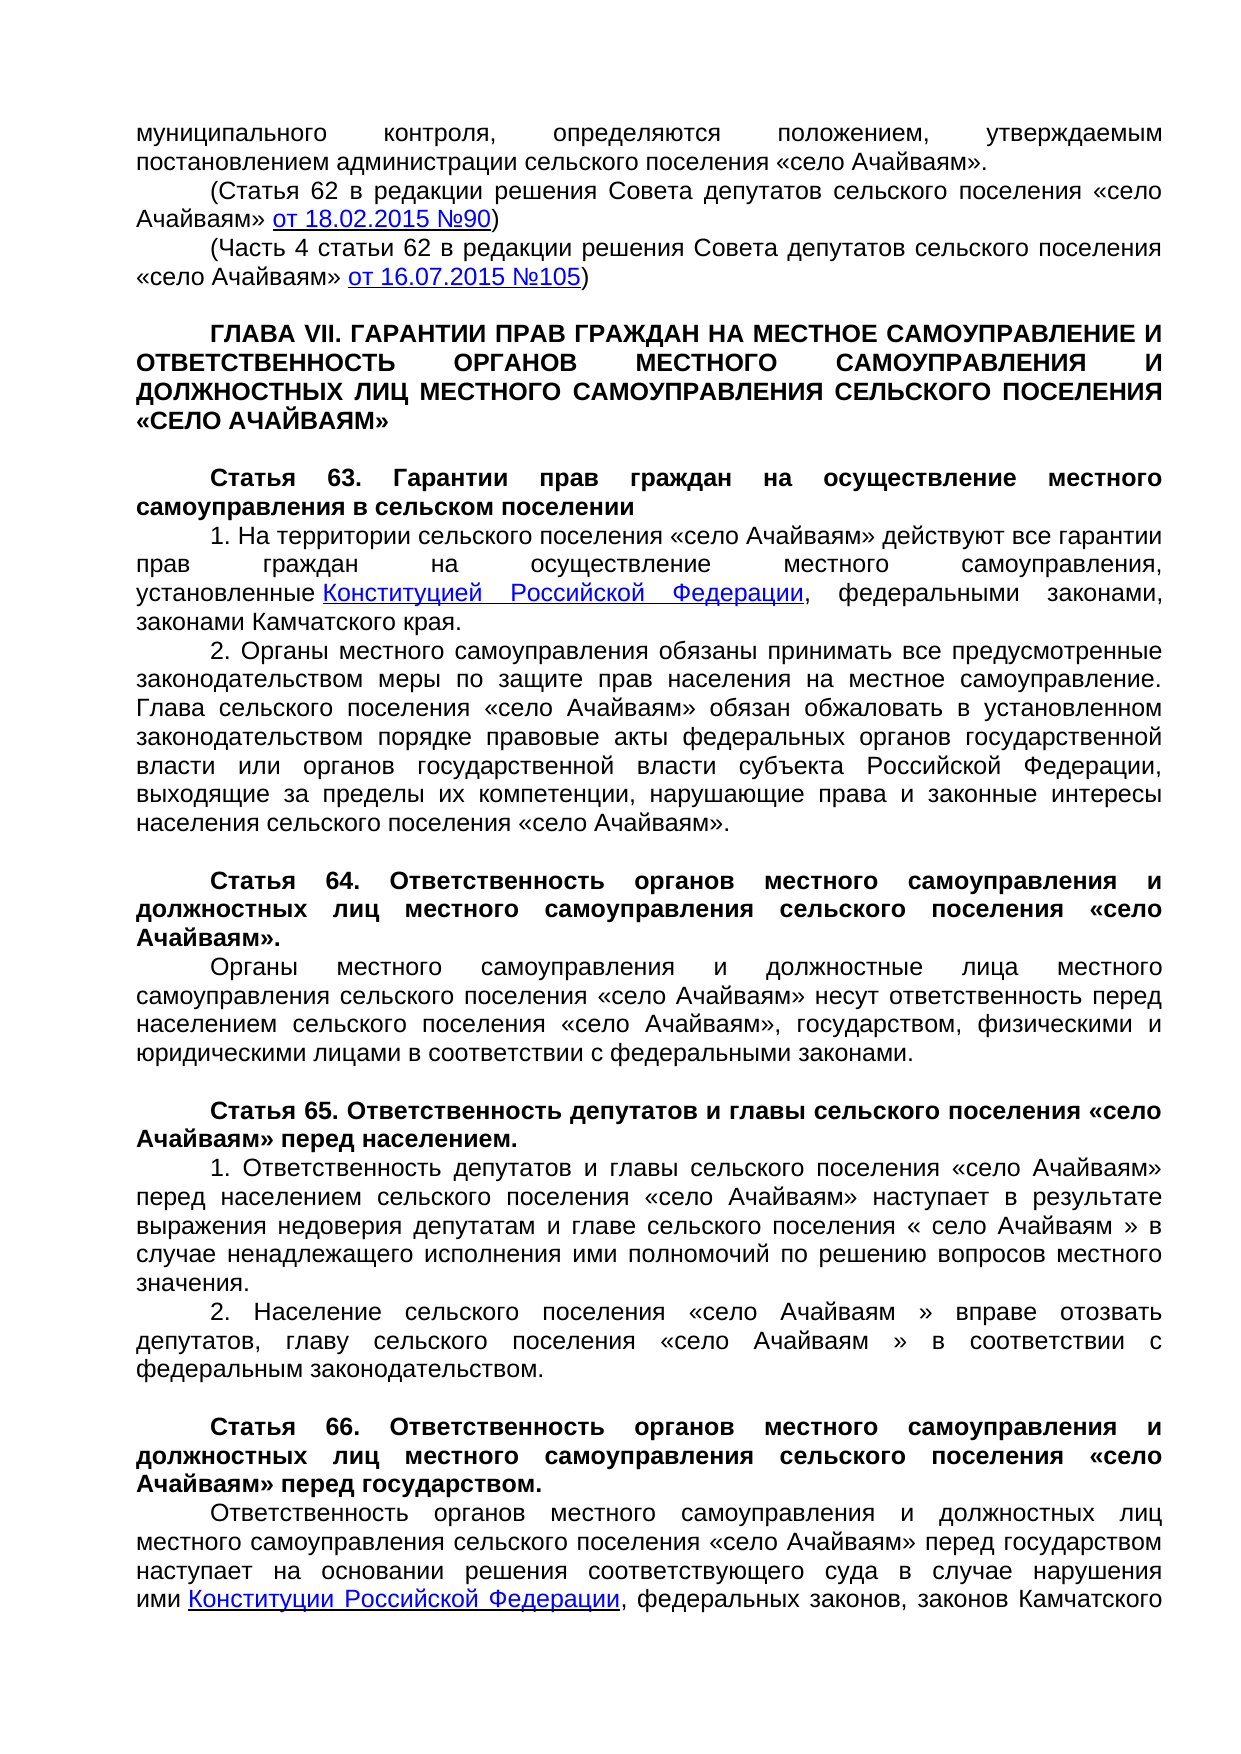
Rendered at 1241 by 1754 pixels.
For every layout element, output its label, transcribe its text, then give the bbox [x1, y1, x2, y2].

text 2. Органы местного самоуправления обязаны принимать все предусмотренные законодательством меры по защите прав населения на местное самоуправление. Глава сельского поселения «село Ачайваям» обязан обжаловать в установленном законодательством порядке правовые акты федеральных органов государственной власти или органов государственной власти субъекта Российской Федерации, выходящие за пределы их компетенции, нарушающие права и законные интересы населения сельского поселения «село Ачайваям». [136, 636, 1163, 837]
text 1. На территории сельского поселения «село Ачайваям» действуют все гарантии прав граждан на осуществление местного самоуправления, установленные Конституцией Российской Федерации, федеральными законами, законами Камчатского края. [136, 521, 1163, 636]
text 2. Население сельского поселения «село Ачайваям » вправе отозвать депутатов, главу сельского поселения «село Ачайваям » в соответствии с федеральным законодательством. [136, 1297, 1163, 1383]
text ГЛАВА VII. ГАРАНТИИ ПРАВ ГРАЖДАН НА МЕСТНОЕ САМОУПРАВЛЕНИЕ И ОТВЕТСТВЕННОСТЬ ОРГАНОВ МЕСТНОГО САМОУПРАВЛЕНИЯ И ДОЛЖНОСТНЫХ ЛИЦ МЕСТНОГО САМОУПРАВЛЕНИЯ СЕЛЬСКОГО ПОСЕЛЕНИЯ «СЕЛО АЧАЙВАЯМ» [136, 319, 1163, 434]
text Статья 66. Ответственность органов местного самоуправления и должностных лиц местного самоуправления сельского поселения «село Ачайваям» перед государством. [136, 1412, 1163, 1498]
text 1. Ответственность депутатов и главы сельского поселения «село Ачайваям» перед населением сельского поселения «село Ачайваям» наступает в результате выражения недоверия депутатам и главе сельского поселения « село Ачайваям » в случае ненадлежащего исполнения ими полномочий по решению вопросов местного значения. [136, 1153, 1163, 1297]
text Статья 65. Ответственность депутатов и главы сельского поселения «село Ачайваям» перед населением. [136, 1096, 1163, 1153]
text Статья 63. Гарантии прав граждан на осуществление местного самоуправления в сельском поселении [136, 463, 1163, 521]
text (Статья 62 в редакции решения Совета депутатов сельского поселения «село Ачайваям» от 18.02.2015 №90) [136, 176, 1163, 233]
text Органы местного самоуправления и должностные лица местного самоуправления сельского поселения «село Ачайваям» несут ответственность перед населением сельского поселения «село Ачайваям», государством, физическими и юридическими лицами в соответствии с федеральными законами. [136, 952, 1163, 1067]
text Статья 64. Ответственность органов местного самоуправления и должностных лиц местного самоуправления сельского поселения «село Ачайваям». [136, 866, 1163, 952]
text муниципального контроля, определяются положением, утверждаемым постановлением администрации сельского поселения «село Ачайваям». [136, 118, 1163, 176]
text (Часть 4 статьи 62 в редакции решения Совета депутатов сельского поселения «село Ачайваям» от 16.07.2015 №105) [136, 233, 1163, 291]
text Ответственность органов местного самоуправления и должностных лиц местного самоуправления сельского поселения «село Ачайваям» перед государством наступает на основании решения соответствующего суда в случае нарушения ими Конституции Российской Федерации, федеральных законов, законов Камчатского [136, 1498, 1163, 1613]
